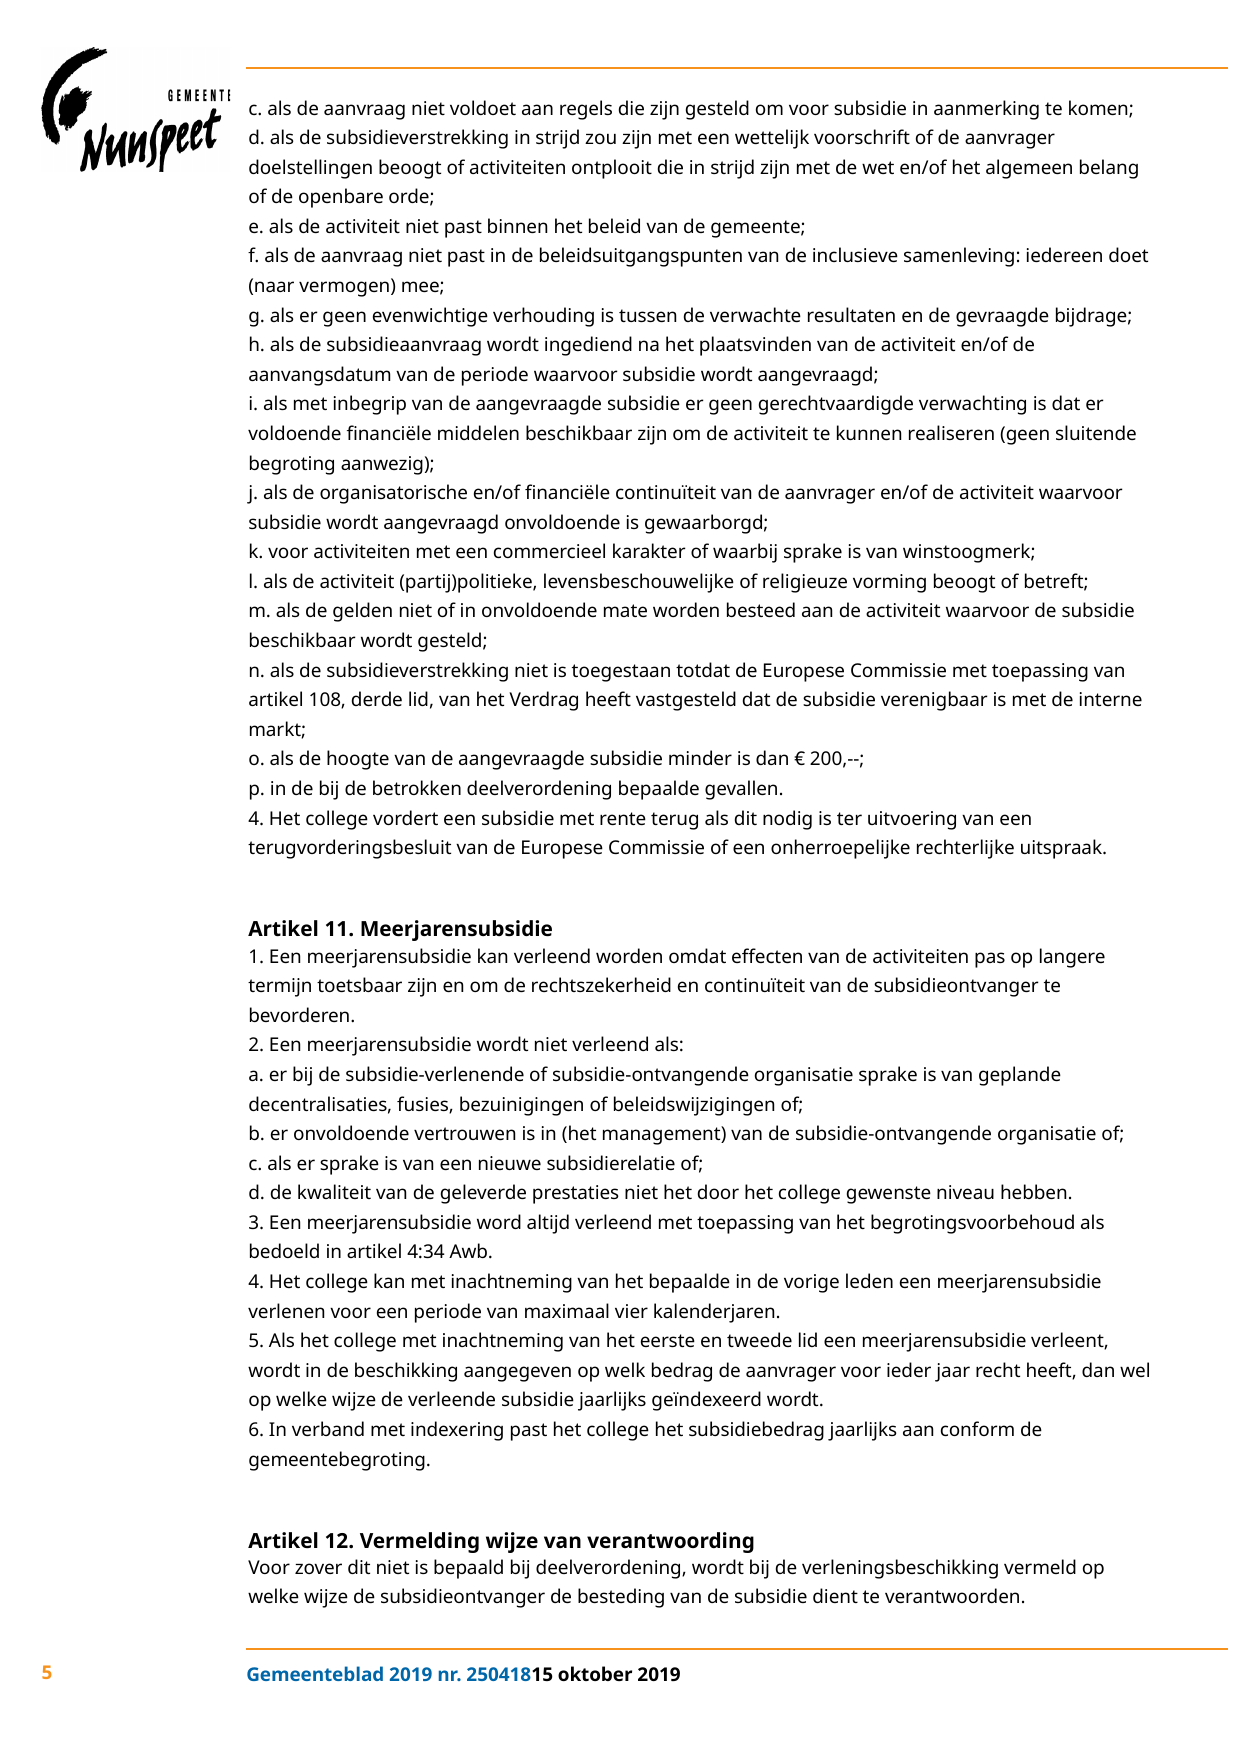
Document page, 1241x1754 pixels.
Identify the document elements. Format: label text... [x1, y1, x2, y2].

text p. in de bij de betrokken deelverordening bepaalde gevallen. [248, 775, 1152, 801]
text n. als de subsidieverstrekking niet is toegestaan totdat de Europese Commissie met toepassing van artikel 108, derde lid, van het Verdrag heeft vastgesteld dat de subsidie verenigbaar is met de interne markt; [248, 657, 1152, 742]
text h. als de subsidieaanvraag wordt ingediend na het plaatsvinden van de activiteit en/of de aanvangsdatum van de periode waarvoor subsidie wordt aangevraagd; [248, 331, 1152, 387]
text e. als de activiteit niet past binnen het beleid van de gemeente; [248, 213, 1152, 239]
text b. er onvoldoende vertrouwen is in (het management) van de subsidie-ontvangende organisatie of; [248, 1120, 1152, 1146]
text Artikel 11. Meerjarensubsidie [248, 914, 1152, 943]
text c. als de aanvraag niet voldoet aan regels die zijn gesteld om voor subsidie in aanmerking te komen; [248, 95, 1152, 121]
text d. de kwaliteit van de geleverde prestaties niet het door het college gewenste niveau hebben. [248, 1179, 1152, 1205]
text a. er bij de subsidie-verlenende of subsidie-ontvangende organisatie sprake is van geplande decentralisaties, fusies, bezuinigingen of beleidswijzigingen of; [248, 1061, 1152, 1116]
text f. als de aanvraag niet past in de beleidsuitgangspunten van de inclusieve samenleving: iedereen doet (naar vermogen) mee; [248, 243, 1152, 298]
text 1. Een meerjarensubsidie kan verleend worden omdat effecten van de activiteiten pas op langere termijn toetsbaar zijn en om de rechtszekerheid en continuïteit van de subsidieontvanger te bevorderen. [248, 943, 1152, 1028]
text 2. Een meerjarensubsidie wordt niet verleend als: [248, 1032, 1152, 1057]
text Voor zover dit niet is bepaald bij deelverordening, wordt bij de verleningsbeschikking vermeld op welke wijze de subsidieontvanger de besteding van de subsidie dient te verantwoorden. [248, 1554, 1152, 1609]
text Artikel 12. Vermelding wijze van verantwoording [248, 1526, 1152, 1554]
text k. voor activiteiten met een commercieel karakter of waarbij sprake is van winstoogmerk; [248, 538, 1152, 564]
text g. als er geen evenwichtige verhouding is tussen de verwachte resultaten en de gevraagde bijdrage; [248, 302, 1152, 328]
text 6. In verband met indexering past het college het subsidiebedrag jaarlijks aan conform de gemeentebegroting. [248, 1416, 1152, 1471]
text o. als de hoogte van de aangevraagde subsidie minder is dan € 200,--; [248, 746, 1152, 771]
text 4. Het college kan met inachtneming van het bepaalde in de vorige leden een meerjarensubsidie verlenen voor een periode van maximaal vier kalenderjaren. [248, 1268, 1152, 1323]
text 5. Als het college met inachtneming van het eerste en tweede lid een meerjarensubsidie verleent, wordt in de beschikking aangegeven op welk bedrag de aanvrager voor ieder jaar recht heeft, dan wel op welke wijze de verleende subsidie jaarlijks geïndexeerd wordt. [248, 1327, 1152, 1412]
text 3. Een meerjarensubsidie word altijd verleend met toepassing van het begrotingsvoorbehoud als bedoeld in artikel 4:34 Awb. [248, 1209, 1152, 1264]
text m. als de gelden niet of in onvoldoende mate worden besteed aan de activiteit waarvoor de subsidie beschikbaar wordt gesteld; [248, 598, 1152, 653]
text j. als de organisatorische en/of financiële continuïteit van de aanvrager en/of de activiteit waarvoor subsidie wordt aangevraagd onvoldoende is gewaarborgd; [248, 479, 1152, 535]
text l. als de activiteit (partij)politieke, levensbeschouwelijke of religieuze vorming beoogt of betreft; [248, 568, 1152, 594]
text d. als de subsidieverstrekking in strijd zou zijn met een wettelijk voorschrift of de aanvrager doelstellingen beoogt of activiteiten ontplooit die in strijd zijn met de wet en/of het algemeen belang of de openbare orde; [248, 124, 1152, 209]
text i. als met inbegrip van de aangevraagde subsidie er geen gerechtvaardigde verwachting is dat er voldoende financiële middelen beschikbaar zijn om de activiteit te kunnen realiseren (geen sluitende begroting aanwezig); [248, 391, 1152, 476]
picture [41, 47, 231, 172]
text c. als er sprake is van een nieuwe subsidierelatie of; [248, 1150, 1152, 1176]
text 4. Het college vordert een subsidie met rente terug als dit nodig is ter uitvoering van een terugvorderingsbesluit van de Europese Commissie of een onherroepelijke rechterlijke uitspraak. [248, 805, 1152, 860]
